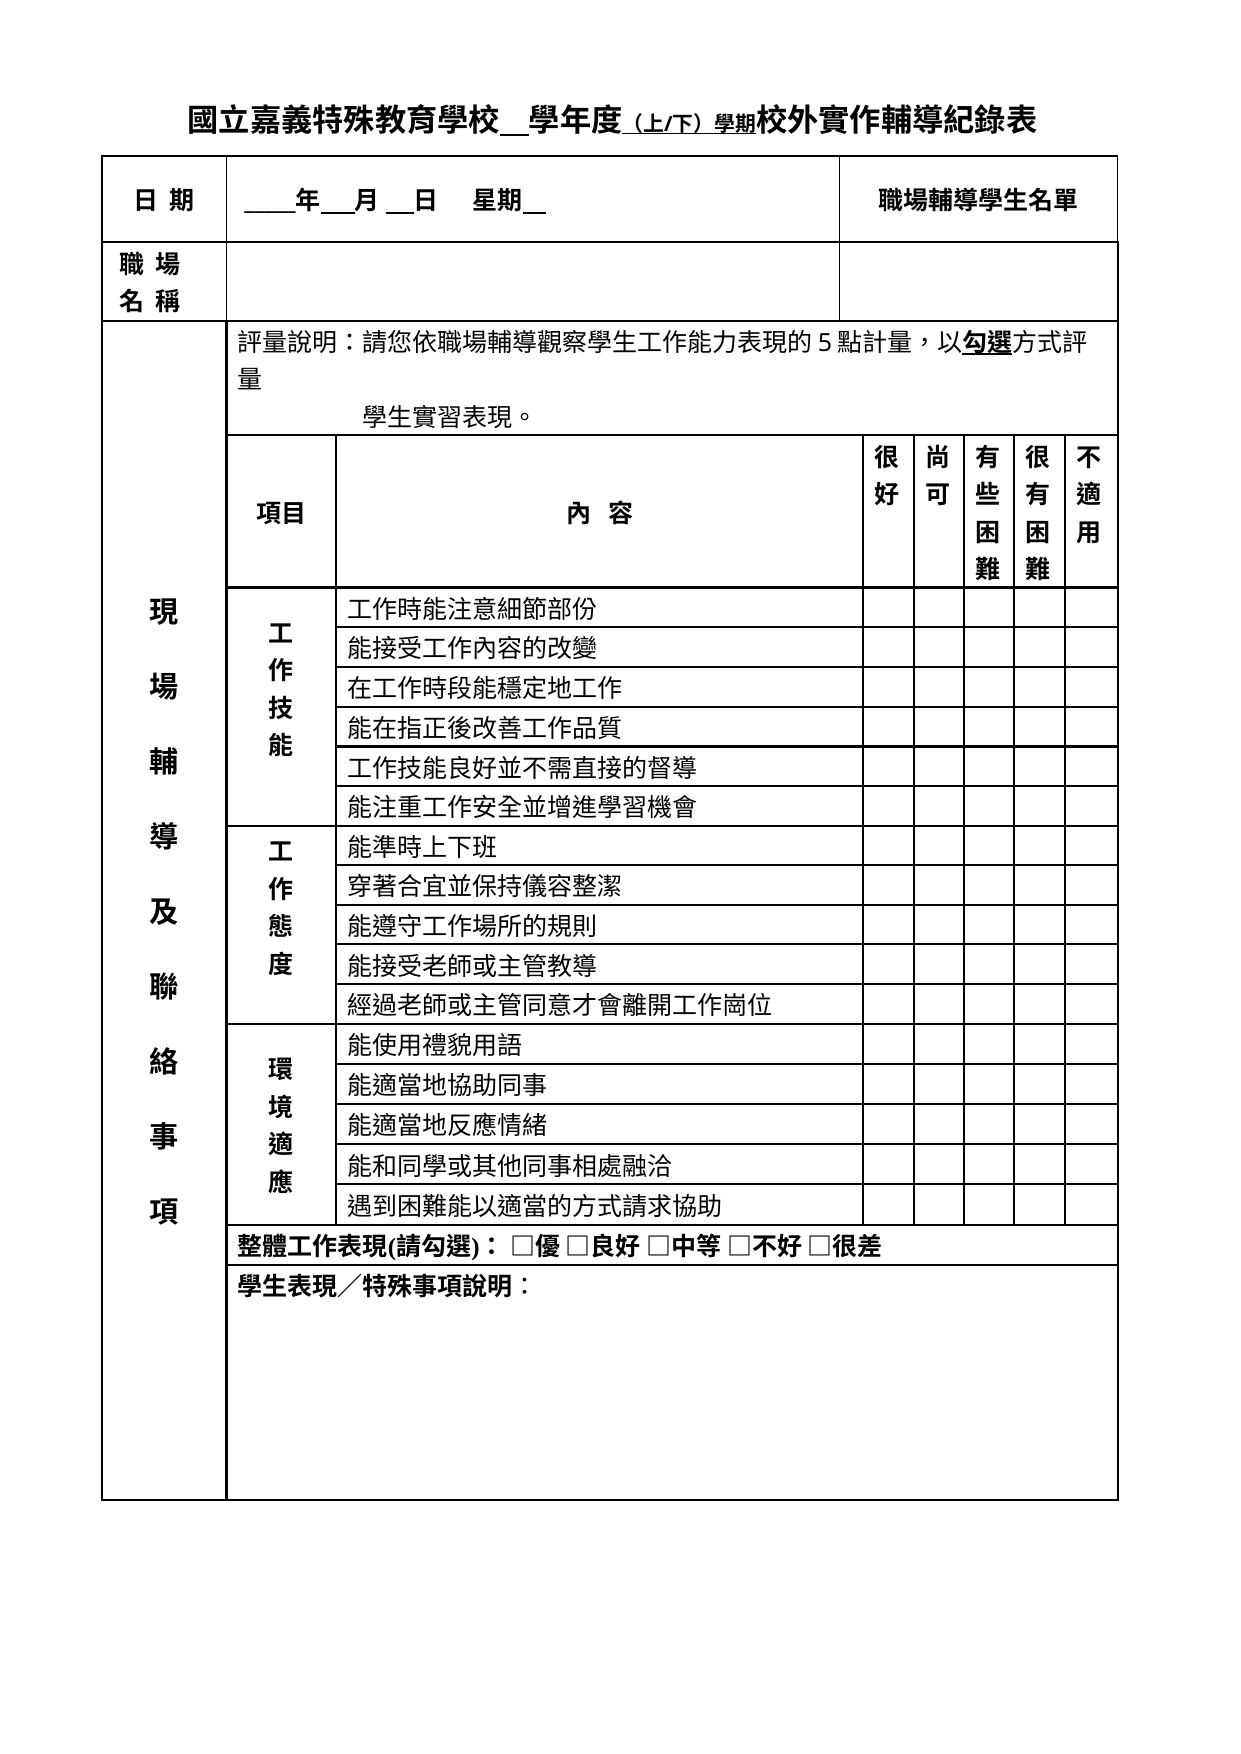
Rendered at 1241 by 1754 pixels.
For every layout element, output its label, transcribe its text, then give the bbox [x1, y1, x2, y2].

table_cell 工 作 技 能 [228, 589, 335, 824]
table_cell [1066, 945, 1117, 983]
table_cell [864, 945, 913, 983]
table_cell 遇到困難能以適當的方式請求協助 [337, 1185, 862, 1223]
table_header 日 期 [103, 157, 226, 241]
table_cell [1015, 668, 1064, 706]
table_cell [965, 589, 1013, 626]
table_cell [915, 748, 963, 785]
table_cell [1066, 985, 1117, 1023]
table_cell 在工作時段能穩定地工作 [337, 668, 862, 706]
table_cell [1066, 827, 1117, 864]
table_cell [1066, 906, 1117, 943]
table_cell [1066, 708, 1117, 745]
table_cell 很 有 困 難 [1015, 436, 1064, 586]
table_cell [1066, 1145, 1117, 1183]
table_cell [965, 708, 1013, 745]
table_cell [864, 1065, 913, 1103]
table_cell 穿著合宜並保持儀容整潔 [337, 866, 862, 904]
table_cell 有 些 困 難 [965, 436, 1013, 586]
table_cell [1066, 668, 1117, 706]
table_cell [864, 668, 913, 706]
table_cell [965, 748, 1013, 785]
table_cell 能在指正後改善工作品質 [337, 708, 862, 745]
table_cell [864, 1145, 913, 1183]
table_cell [965, 628, 1013, 666]
table_cell 項目 [228, 436, 335, 586]
table_cell [1015, 1025, 1064, 1063]
table_cell 評量說明：請您依職場輔導觀察學生工作能力表現的5點計量，以勾選方式評量 學生實習表現。 [228, 322, 1117, 434]
table_cell [1015, 628, 1064, 666]
table_cell [1066, 748, 1117, 785]
table_cell [915, 945, 963, 983]
table_cell 能使用禮貌用語 [337, 1025, 862, 1063]
table_cell [965, 787, 1013, 824]
table_cell [965, 1065, 1013, 1103]
table_cell [864, 827, 913, 864]
table_cell 尚 可 [915, 436, 963, 586]
table_cell 現 場 輔 導 及 聯 絡 事 項 [103, 322, 225, 1498]
table_cell [915, 628, 963, 666]
table_cell 能和同學或其他同事相處融洽 [337, 1145, 862, 1183]
table_cell 整體工作表現(請勾選)： □優 □良好 □中等 □不好 □很差 [228, 1226, 1117, 1263]
table_cell [915, 906, 963, 943]
table_cell [864, 708, 913, 745]
table_cell [1066, 1025, 1117, 1063]
table_cell [864, 866, 913, 904]
table_cell [915, 787, 963, 824]
table_cell [915, 827, 963, 864]
table_cell [1015, 1185, 1064, 1223]
table_cell 能適當地反應情緒 [337, 1105, 862, 1143]
table_cell [1015, 985, 1064, 1023]
table_cell 能接受老師或主管教導 [337, 945, 862, 983]
table_cell [965, 906, 1013, 943]
table_cell 能準時上下班 [337, 827, 862, 864]
table_cell 學生表現／特殊事項說明： [228, 1266, 1117, 1498]
table_cell [1015, 866, 1064, 904]
table_cell [1015, 708, 1064, 745]
table_cell [1015, 787, 1064, 824]
table_cell [864, 748, 913, 785]
table_cell [915, 668, 963, 706]
table_cell [1015, 827, 1064, 864]
table_cell [915, 1065, 963, 1103]
table_cell [227, 243, 839, 320]
table_cell 能注重工作安全並增進學習機會 [337, 787, 862, 824]
table_cell 環 境 適 應 [228, 1025, 335, 1223]
table_cell [965, 1145, 1013, 1183]
table_cell [915, 1145, 963, 1183]
table_cell [1015, 1145, 1064, 1183]
table_cell [1015, 589, 1064, 626]
table_cell [1066, 589, 1117, 626]
table_cell [965, 1185, 1013, 1223]
table_cell [1015, 1105, 1064, 1143]
table_cell [1066, 628, 1117, 666]
table_cell 很 好 [864, 436, 913, 586]
table_cell [1066, 1105, 1117, 1143]
table_cell [840, 243, 1117, 320]
table_cell 工 作 態 度 [228, 827, 335, 1023]
table_cell [965, 668, 1013, 706]
table_cell [965, 866, 1013, 904]
table_cell [965, 1105, 1013, 1143]
table_cell [864, 628, 913, 666]
table_cell [1066, 866, 1117, 904]
table_cell 不 適 用 [1066, 436, 1117, 586]
table_cell [915, 985, 963, 1023]
table_cell 職 場 名 稱 [103, 243, 226, 320]
table_cell [864, 787, 913, 824]
table_cell [915, 866, 963, 904]
table_cell [864, 1185, 913, 1223]
table_cell [1015, 906, 1064, 943]
table_cell [864, 1025, 913, 1063]
table_header 職場輔導學生名單 [840, 157, 1117, 241]
table_cell [965, 827, 1013, 864]
table_cell [965, 985, 1013, 1023]
table_cell [915, 1105, 963, 1143]
table_cell 經過老師或主管同意才會離開工作崗位 [337, 985, 862, 1023]
table_cell 能適當地協助同事 [337, 1065, 862, 1103]
table_cell [864, 985, 913, 1023]
table_cell [1066, 787, 1117, 824]
table_header _____年 月 日 星期 [227, 157, 839, 241]
table_cell [1066, 1185, 1117, 1223]
table_cell [864, 1105, 913, 1143]
table_cell 內 容 [337, 436, 862, 586]
table_cell 能接受工作內容的改變 [337, 628, 862, 666]
table_cell [915, 1185, 963, 1223]
table_cell [1015, 1065, 1064, 1103]
table_cell [1015, 945, 1064, 983]
table_cell 工作時能注意細節部份 [337, 589, 862, 626]
table_cell [915, 1025, 963, 1063]
table_cell [1015, 748, 1064, 785]
table_cell [864, 589, 913, 626]
table_cell 工作技能良好並不需直接的督導 [337, 748, 862, 785]
table_cell [915, 708, 963, 745]
table_cell [965, 1025, 1013, 1063]
table_cell [915, 589, 963, 626]
table_cell [864, 906, 913, 943]
table_cell 能遵守工作場所的規則 [337, 906, 862, 943]
text 國立嘉義特殊教育學校 學年度（上/下）學期校外實作輔導紀錄表 [187, 80, 1140, 155]
table_cell [1066, 1065, 1117, 1103]
table_cell [965, 945, 1013, 983]
